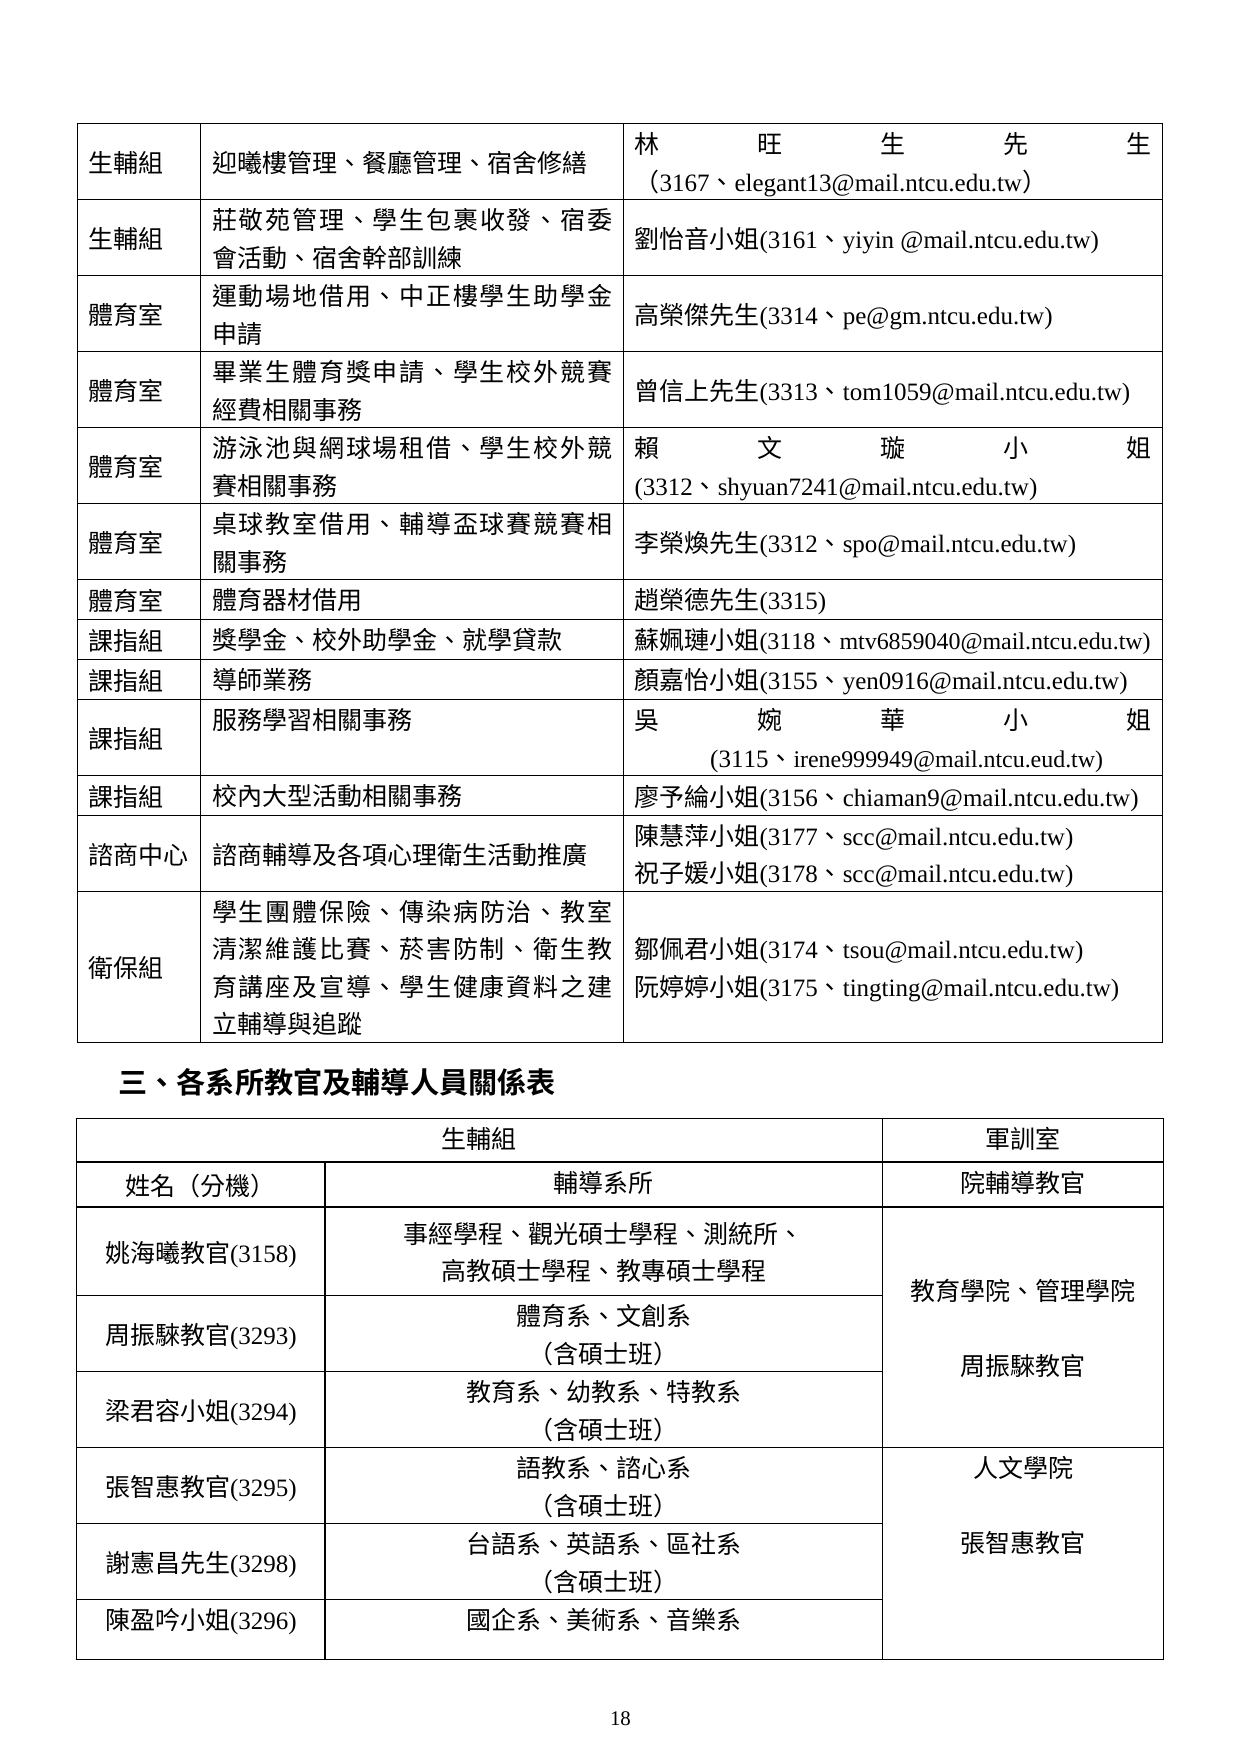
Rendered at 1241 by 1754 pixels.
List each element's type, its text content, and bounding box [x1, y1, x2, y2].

table_cell 廖予綸小姐(3156、chiaman9@mail.ntcu.edu.tw) [624, 776, 1162, 815]
table_cell 校內大型活動相關事務 [201, 776, 623, 815]
table_cell 蘇姵璉小姐(3118、mtv6859040@mail.ntcu.edu.tw) [624, 620, 1162, 659]
table_cell 人文學院 張智惠教官 [883, 1448, 1163, 1659]
table_cell 生輔組 [78, 124, 200, 199]
table_cell 高榮傑先生(3314、pe@gm.ntcu.edu.tw) [624, 276, 1162, 351]
table_cell 事經學程、觀光碩士學程、測統所、 高教碩士學程、教專碩士學程 [326, 1208, 882, 1295]
table_cell 諮商輔導及各項心理衛生活動推廣 [201, 816, 623, 891]
table_header 軍訓室 [883, 1119, 1163, 1161]
table_cell 桌球教室借用、輔導盃球賽競賽相關事務 [201, 504, 623, 579]
table_cell 院輔導教官 [883, 1163, 1163, 1206]
table_cell 周振騋教官(3293) [77, 1296, 324, 1371]
table_cell 學生團體保險、傳染病防治、教室清潔維護比賽、菸害防制、衛生教育講座及宣導、學生健康資料之建立輔導與追蹤 [201, 892, 623, 1042]
table_cell 課指組 [78, 620, 200, 659]
table_cell 吳婉華小姐(3115、irene999949@mail.ntcu.eud.tw) [624, 700, 1162, 775]
table_cell 體育系、文創系 （含碩士班） [326, 1296, 882, 1371]
table_cell 體育室 [78, 428, 200, 503]
table_cell 導師業務 [201, 660, 623, 699]
table_cell 獎學金、校外助學金、就學貸款 [201, 620, 623, 659]
table_cell 迎曦樓管理、餐廳管理、宿舍修繕 [201, 124, 623, 199]
table_cell 游泳池與網球場租借、學生校外競賽相關事務 [201, 428, 623, 503]
table_cell 體育室 [78, 352, 200, 427]
table_cell 賴文璇小姐(3312、shyuan7241@mail.ntcu.edu.tw) [624, 428, 1162, 503]
table_cell 劉怡音小姐(3161、yiyin @mail.ntcu.edu.tw) [624, 200, 1162, 275]
table_cell 運動場地借用、中正樓學生助學金申請 [201, 276, 623, 351]
table_cell 梁君容小姐(3294) [77, 1372, 324, 1447]
table_cell 教育系、幼教系、特教系 （含碩士班） [326, 1372, 882, 1447]
table_cell 體育器材借用 [201, 580, 623, 619]
table_cell 體育室 [78, 276, 200, 351]
table_cell 輔導系所 [326, 1163, 882, 1206]
table_cell 謝憲昌先生(3298) [77, 1524, 324, 1599]
table_cell 服務學習相關事務 [201, 700, 623, 775]
table_cell 曾信上先生(3313、tom1059@mail.ntcu.edu.tw) [624, 352, 1162, 427]
table_cell 林旺生先生（3167、elegant13@mail.ntcu.edu.tw） [624, 124, 1162, 199]
table_cell 課指組 [78, 660, 200, 699]
table_cell 體育室 [78, 580, 200, 619]
table_cell 諮商中心 [78, 816, 200, 891]
table_cell 課指組 [78, 700, 200, 775]
table_cell 國企系、美術系、音樂系 [326, 1600, 882, 1659]
table_cell 畢業生體育獎申請、學生校外競賽經費相關事務 [201, 352, 623, 427]
table_cell 張智惠教官(3295) [77, 1448, 324, 1523]
text 三、各系所教官及輔導人員關係表 [118, 1043, 1122, 1118]
table_cell 陳盈吟小姐(3296) [77, 1600, 324, 1659]
table_cell 台語系、英語系、區社系 （含碩士班） [326, 1524, 882, 1599]
table_cell 姚海曦教官(3158) [77, 1208, 324, 1295]
table_cell 生輔組 [78, 200, 200, 275]
table_cell 教育學院、管理學院 周振騋教官 [883, 1208, 1163, 1447]
table_cell 課指組 [78, 776, 200, 815]
table_cell 鄒佩君小姐(3174、tsou@mail.ntcu.edu.tw) 阮婷婷小姐(3175、tingting@mail.ntcu.edu.tw) [624, 892, 1162, 1042]
table_cell 姓名（分機） [77, 1163, 324, 1206]
table_cell 衛保組 [78, 892, 200, 1042]
table_cell 趙榮德先生(3315) [624, 580, 1162, 619]
table_header 生輔組 [77, 1119, 882, 1161]
table_cell 體育室 [78, 504, 200, 579]
table_cell 莊敬苑管理、學生包裹收發、宿委會活動、宿舍幹部訓練 [201, 200, 623, 275]
table_cell 顏嘉怡小姐(3155、yen0916@mail.ntcu.edu.tw) [624, 660, 1162, 699]
table_cell 語教系、諮心系 （含碩士班） [326, 1448, 882, 1523]
table_cell 李榮煥先生(3312、spo@mail.ntcu.edu.tw) [624, 504, 1162, 579]
table_cell 陳慧萍小姐(3177、scc@mail.ntcu.edu.tw) 祝子媛小姐(3178、scc@mail.ntcu.edu.tw) [624, 816, 1162, 891]
